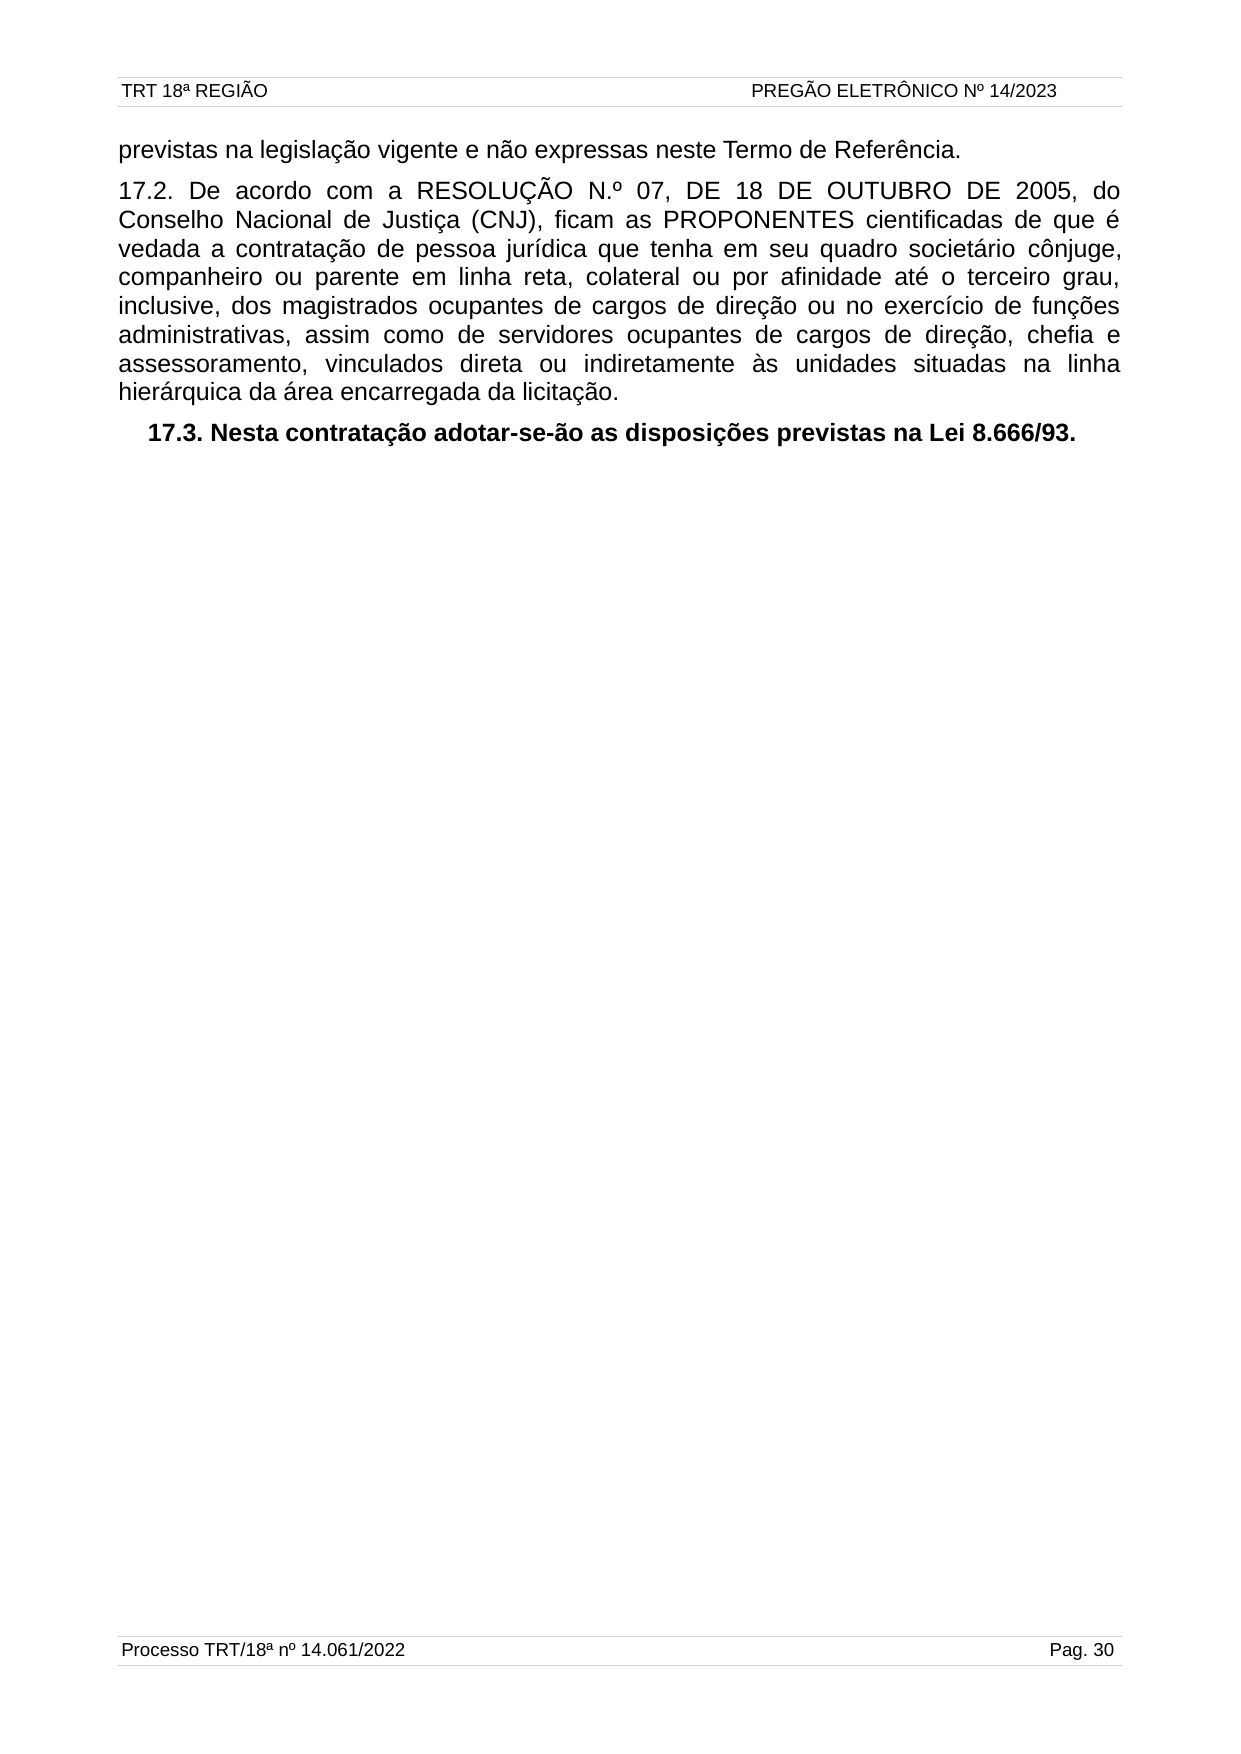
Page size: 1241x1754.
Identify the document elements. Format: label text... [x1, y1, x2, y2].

text 17.3. Nesta contratação adotar-se-ão as disposições previstas na Lei 8.666/93. [148, 418, 1122, 447]
text previstas na legislação vigente e não expressas neste Termo de Referência. [118, 136, 1122, 164]
text 17.2. De acordo com a RESOLUÇÃO N.º 07, DE 18 DE OUTUBRO DE 2005, do Conselho Nacional de Justiça (CNJ), ficam as PROPONENTES cientificadas de que é vedada a contratação de pessoa jurídica que tenha em seu quadro societário cônjuge, companheiro ou parente em linha reta, colateral ou por afinidade até o terceiro grau, inclusive, dos magistrados ocupantes de cargos de direção ou no exercício de funções administrativas, assim como de servidores ocupantes de cargos de direção, chefia e assessoramento, vinculados direta ou indiretamente às unidades situadas na linha hierárquica da área encarregada da licitação. [118, 176, 1122, 406]
